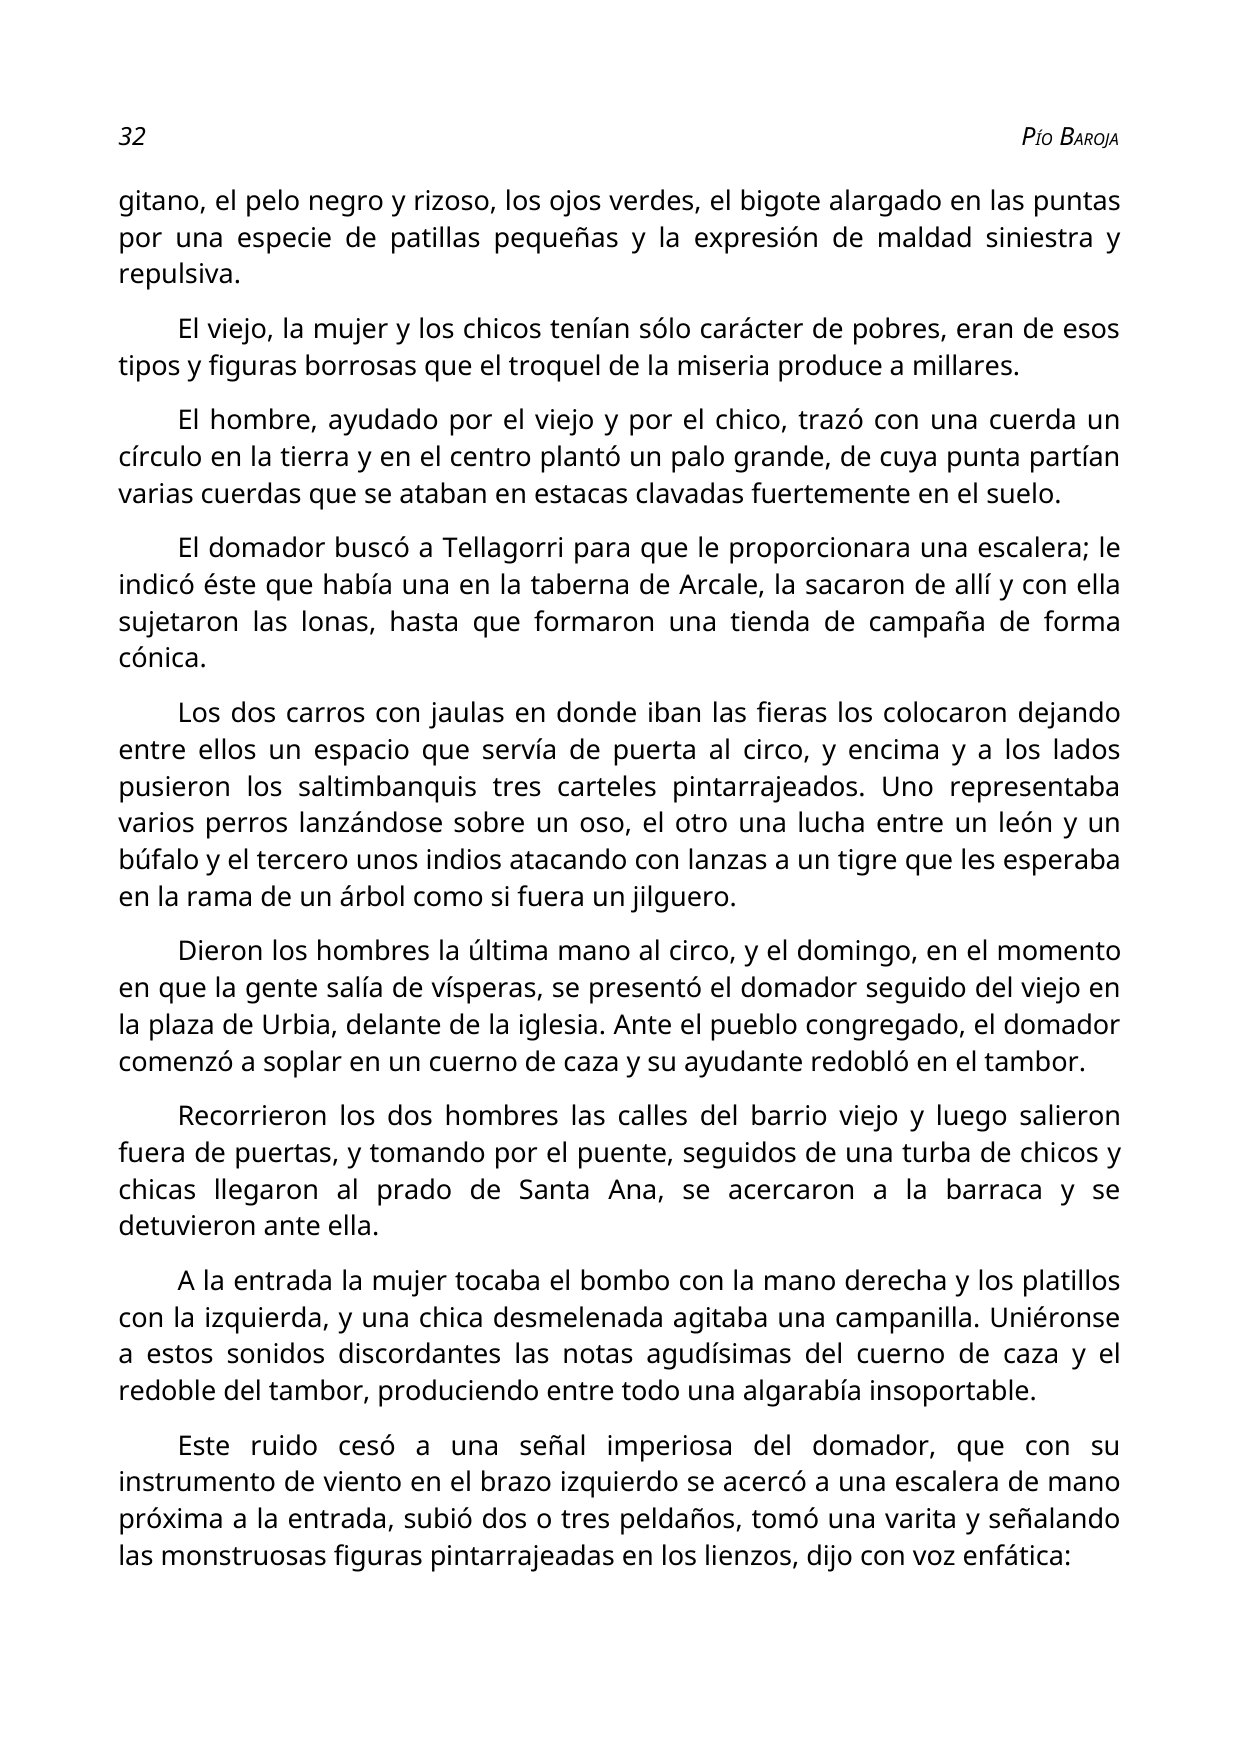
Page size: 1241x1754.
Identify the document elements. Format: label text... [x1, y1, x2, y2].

text gitano, el pelo negro y rizoso, los ojos verdes, el bigote alargado en las puntas por una especie de patillas pequeñas y la expresión de maldad siniestra y repulsiva. [118, 182, 1122, 292]
text A la entrada la mujer tocaba el bombo con la mano derecha y los platillos con la izquierda, y una chica desmelenada agitaba una campanilla. Uniéronse a estos sonidos discordantes las notas agudísimas del cuerno de caza y el redoble del tambor, produciendo entre todo una algarabía insoportable. [118, 1262, 1122, 1409]
text Dieron los hombres la última mano al circo, y el domingo, en el momento en que la gente salía de vísperas, se presentó el domador seguido del viejo en la plaza de Urbia, delante de la iglesia. Ante el pueblo congregado, el domador comenzó a soplar en un cuerno de caza y su ayudante redobló en el tambor. [118, 932, 1122, 1079]
text El viejo, la mujer y los chicos tenían sólo carácter de pobres, eran de esos tipos y figuras borrosas que el troquel de la miseria produce a millares. [118, 309, 1122, 383]
text Este ruido cesó a una señal imperiosa del domador, que con su instrumento de viento en el brazo izquierdo se acercó a una escalera de mano próxima a la entrada, subió dos o tres peldaños, tomó una varita y señalando las monstruosas figuras pintarrajeadas en los lienzos, dijo con voz enfática: [118, 1426, 1122, 1573]
text Los dos carros con jaulas en donde iban las fieras los colocaron dejando entre ellos un espacio que servía de puerta al circo, y encima y a los lados pusieron los saltimbanquis tres carteles pintarrajeados. Uno representaba varios perros lanzándose sobre un oso, el otro una lucha entre un león y un búfalo y el tercero unos indios atacando con lanzas a un tigre que les esperaba en la rama de un árbol como si fuera un jilguero. [118, 694, 1122, 914]
text El hombre, ayudado por el viejo y por el chico, trazó con una cuerda un círculo en la tierra y en el centro plantó un palo grande, de cuya punta partían varias cuerdas que se ataban en estacas clavadas fuertemente en el suelo. [118, 401, 1122, 511]
text Recorrieron los dos hombres las calles del barrio viejo y luego salieron fuera de puertas, y tomando por el puente, seguidos de una turba de chicos y chicas llegaron al prado de Santa Ana, se acercaron a la barraca y se detuvieron ante ella. [118, 1097, 1122, 1244]
text El domador buscó a Tellagorri para que le proporcionara una escalera; le indicó éste que había una en la taberna de Arcale, la sacaron de allí y con ella sujetaron las lonas, hasta que formaron una tienda de campaña de forma cónica. [118, 529, 1122, 676]
